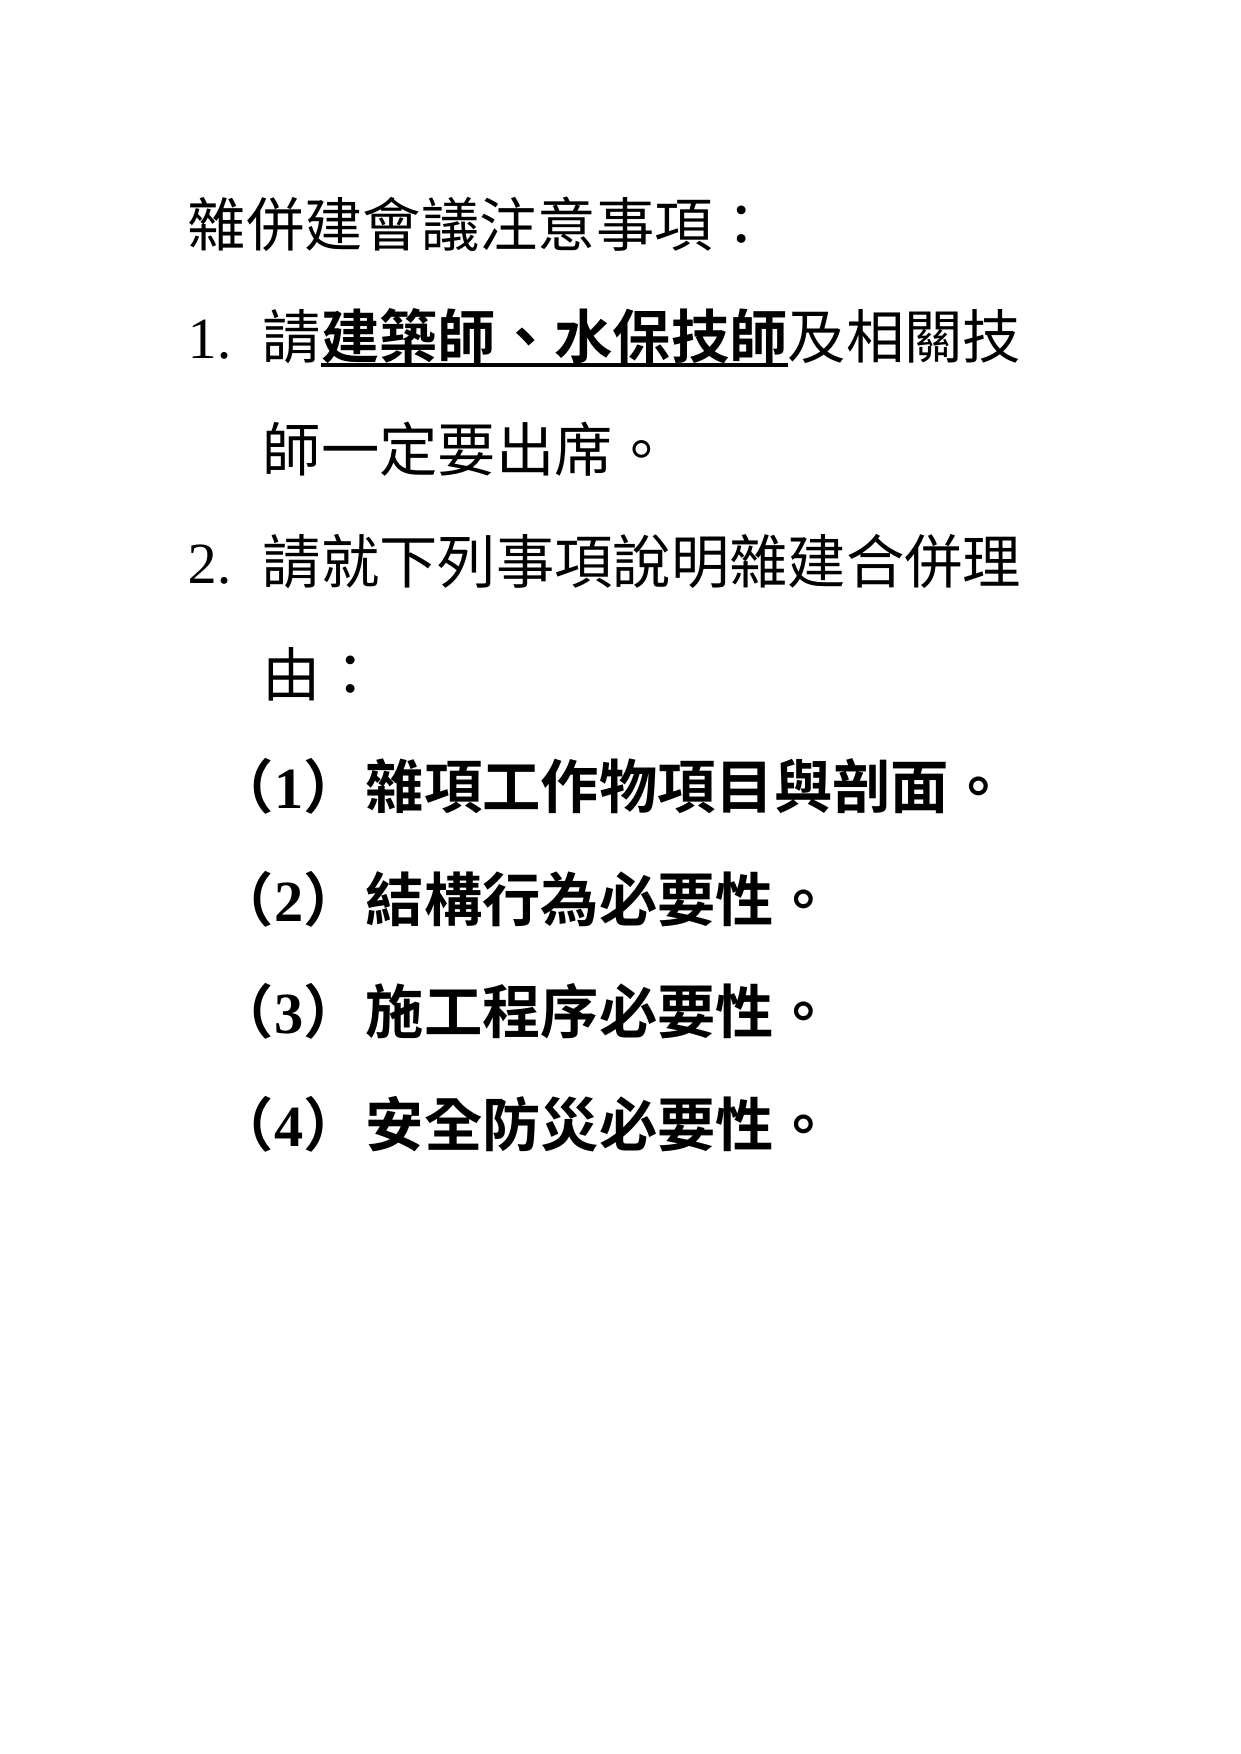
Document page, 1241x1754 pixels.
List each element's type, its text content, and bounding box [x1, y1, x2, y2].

list 施工程序必要性。 [216, 952, 1053, 1064]
list 結構行為必要性。 [216, 839, 1053, 952]
list 請建築師、水保技師及相關技師一定要出席。 [187, 277, 1053, 502]
list 請就下列事項說明雜建合併理由： [187, 502, 1053, 727]
list 安全防災必要性。 [216, 1064, 1053, 1177]
list 雜項工作物項目與剖面。 [216, 727, 1053, 839]
text 雜併建會議注意事項： [187, 164, 1053, 277]
